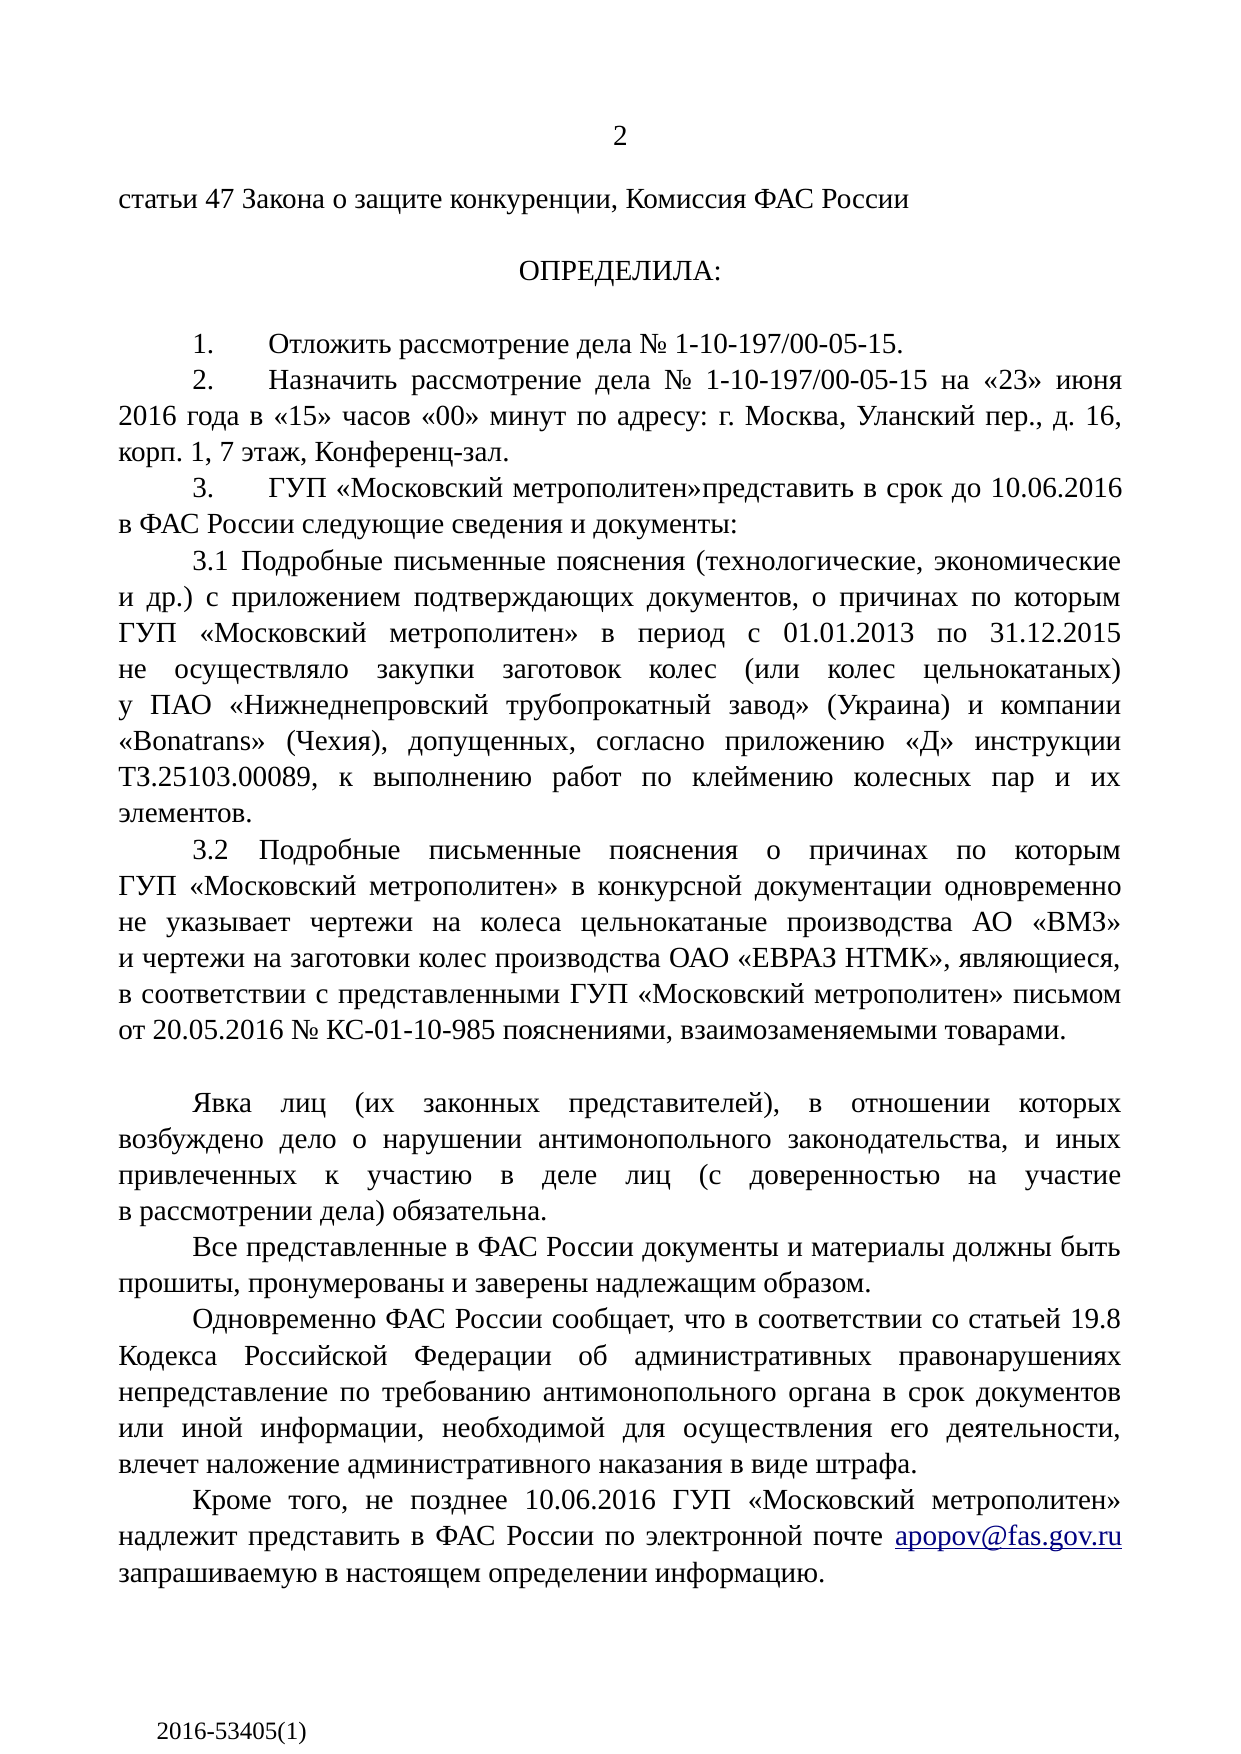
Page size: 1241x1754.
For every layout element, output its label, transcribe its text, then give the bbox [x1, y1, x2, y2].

text Кроме того, не позднее 10.06.2016 ГУП «Московский метрополитен» надлежит представить в ФАС России по электронной почте apopov@fas.gov.ru запрашиваемую в настоящем определении информацию. [118, 1482, 1122, 1588]
list Назначить рассмотрение дела № 1-10-197/00-05-15 на «23» июня 2016 года в «15» часов «00» минут по адресу: г. Москва, Уланский пер., д. 16, корп. 1, 7 этаж, Конференц-зал. [118, 362, 1122, 468]
text ОПРЕДЕЛИЛА: [118, 253, 1122, 287]
list Подробные письменные пояснения о причинах по которым ГУП «Московский метрополитен» в конкурсной документации одновременно не указывает чертежи на колеса цельнокатаные производства АО «ВМЗ» и чертежи на заготовки колес производства ОАО «ЕВРАЗ НТМК», являющиеся, в соответствии с представленными ГУП «Московский метрополитен» письмом от 20.05.2016 № КС-01-10-985 пояснениями, взаимозаменяемыми товарами. [118, 832, 1122, 1046]
text статьи 47 Закона о защите конкуренции, Комиссия ФАС России [118, 181, 1122, 215]
list ГУП «Московский метрополитен»представить в срок до 10.06.2016 в ФАС России следующие сведения и документы: [118, 470, 1122, 540]
list Отложить рассмотрение дела № 1-10-197/00-05-15. [118, 326, 1122, 359]
text Все представленные в ФАС России документы и материалы должны быть прошиты, пронумерованы и заверены надлежащим образом. [118, 1229, 1122, 1299]
text Явка лиц (их законных представителей), в отношении которых возбуждено дело о нарушении антимонопольного законодательства, и иных привлеченных к участию в деле лиц (с доверенностью на участие в рассмотрении дела) обязательна. [118, 1085, 1122, 1227]
text Одновременно ФАС России сообщает, что в соответствии со статьей 19.8 Кодекса Российской Федерации об административных правонарушениях непредставление по требованию антимонопольного органа в срок документов или иной информации, необходимой для осуществления его деятельности, влечет наложение административного наказания в виде штрафа. [118, 1302, 1122, 1480]
list Подробные письменные пояснения (технологические, экономические и др.) с приложением подтверждающих документов, о причинах по которым ГУП «Московский метрополитен» в период с 01.01.2013 по 31.12.2015 не осуществляло закупки заготовок колес (или колес цельнокатаных) у ПАО «Нижнеднепровский трубопрокатный завод» (Украина) и компании «Bonatrans» (Чехия), допущенных, согласно приложению «Д» инструкции ТЗ.25103.00089, к выполнению работ по клеймению колесных пар и их элементов. [118, 543, 1122, 829]
